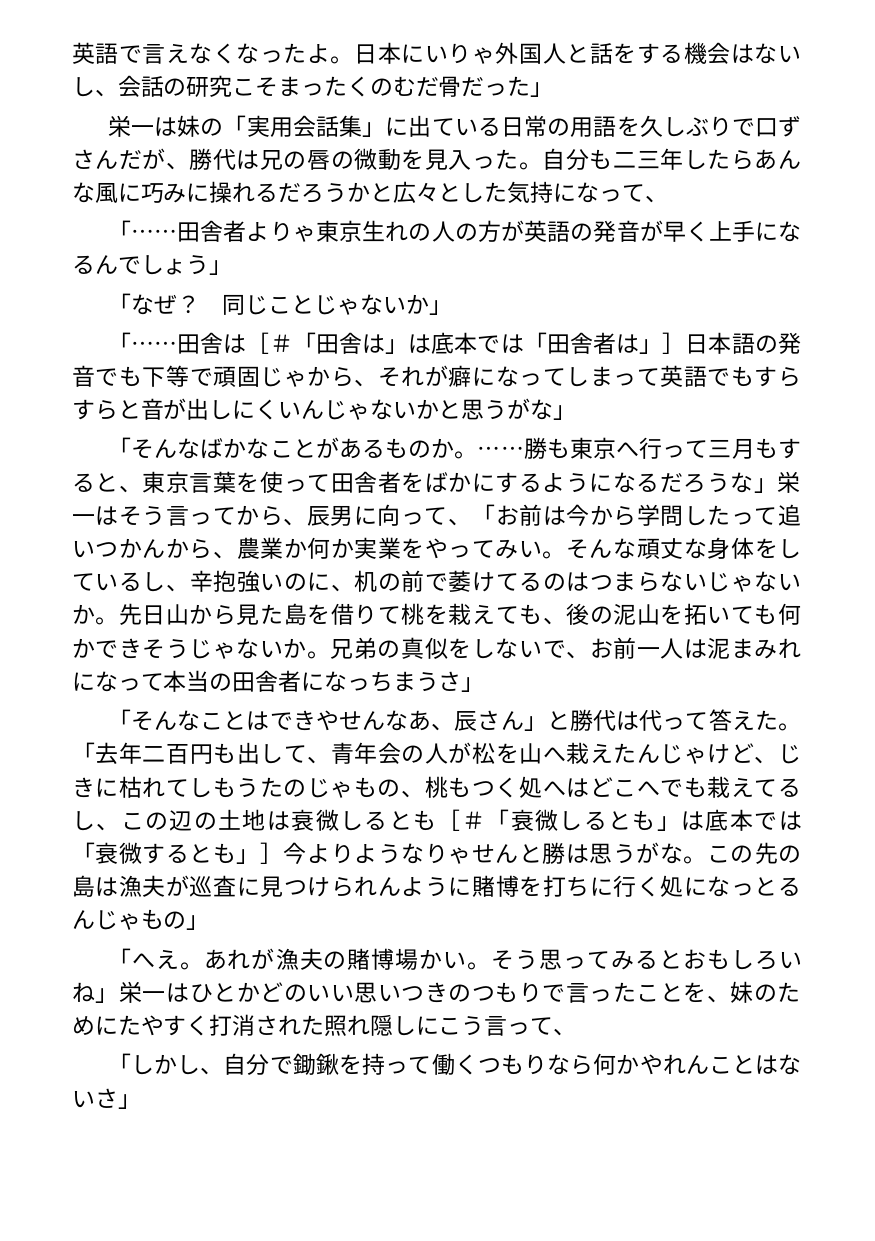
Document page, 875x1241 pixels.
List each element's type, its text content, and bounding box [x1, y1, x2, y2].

text 英語で言えなくなったよ。日本にいりゃ外国人と話をする機会はないし、会話の研究こそまったくのむだ骨だった」 [72, 36, 802, 102]
text 「へえ。あれが漁夫の賭博場かい。そう思ってみるとおもしろいね」栄一はひとかどのいい思いつきのつもりで言ったことを、妹のためにたやすく打消された照れ隠しにこう言って、 [72, 942, 802, 1041]
text 「……田舎者よりゃ東京生れの人の方が英語の発音が早く上手になるんでしょう」 [72, 214, 802, 281]
text 「そんなことはできやせんなあ、辰さん」と勝代は代って答えた。「去年二百円も出して、青年会の人が松を山へ栽えたんじゃけど、じきに枯れてしもうたのじゃもの、桃もつく処へはどこへでも栽えてるし、この辺の土地は衰微しるとも［＃「衰微しるとも」は底本では「衰微するとも」］今よりようなりゃせんと勝は思うがな。この先の島は漁夫が巡査に見つけられんように賭博を打ちに行く処になっとるんじゃもの」 [72, 703, 802, 936]
text 「しかし、自分で鋤鍬を持って働くつもりなら何かやれんことはないさ」 [72, 1047, 802, 1114]
text 栄一は妹の「実用会話集」に出ている日常の用語を久しぶりで口ずさんだが、勝代は兄の唇の微動を見入った。自分も二三年したらあんな風に巧みに操れるだろうかと広々とした気持になって、 [72, 108, 802, 208]
text 「なぜ？ 同じことじゃないか」 [72, 286, 802, 320]
text 「……田舎は［＃「田舎は」は底本では「田舎者は」］日本語の発音でも下等で頑固じゃから、それが癖になってしまって英語でもすらすらと音が出しにくいんじゃないかと思うがな」 [72, 326, 802, 425]
text 「そんなばかなことがあるものか。……勝も東京へ行って三月もすると、東京言葉を使って田舎者をばかにするようになるだろうな」栄一はそう言ってから、辰男に向って、「お前は今から学問したって追いつかんから、農業か何か実業をやってみい。そんな頑丈な身体をしているし、辛抱強いのに、机の前で萎けてるのはつまらないじゃないか。先日山から見た島を借りて桃を栽えても、後の泥山を拓いても何かできそうじゃないか。兄弟の真似をしないで、お前一人は泥まみれになって本当の田舎者になっちまうさ」 [72, 431, 802, 697]
